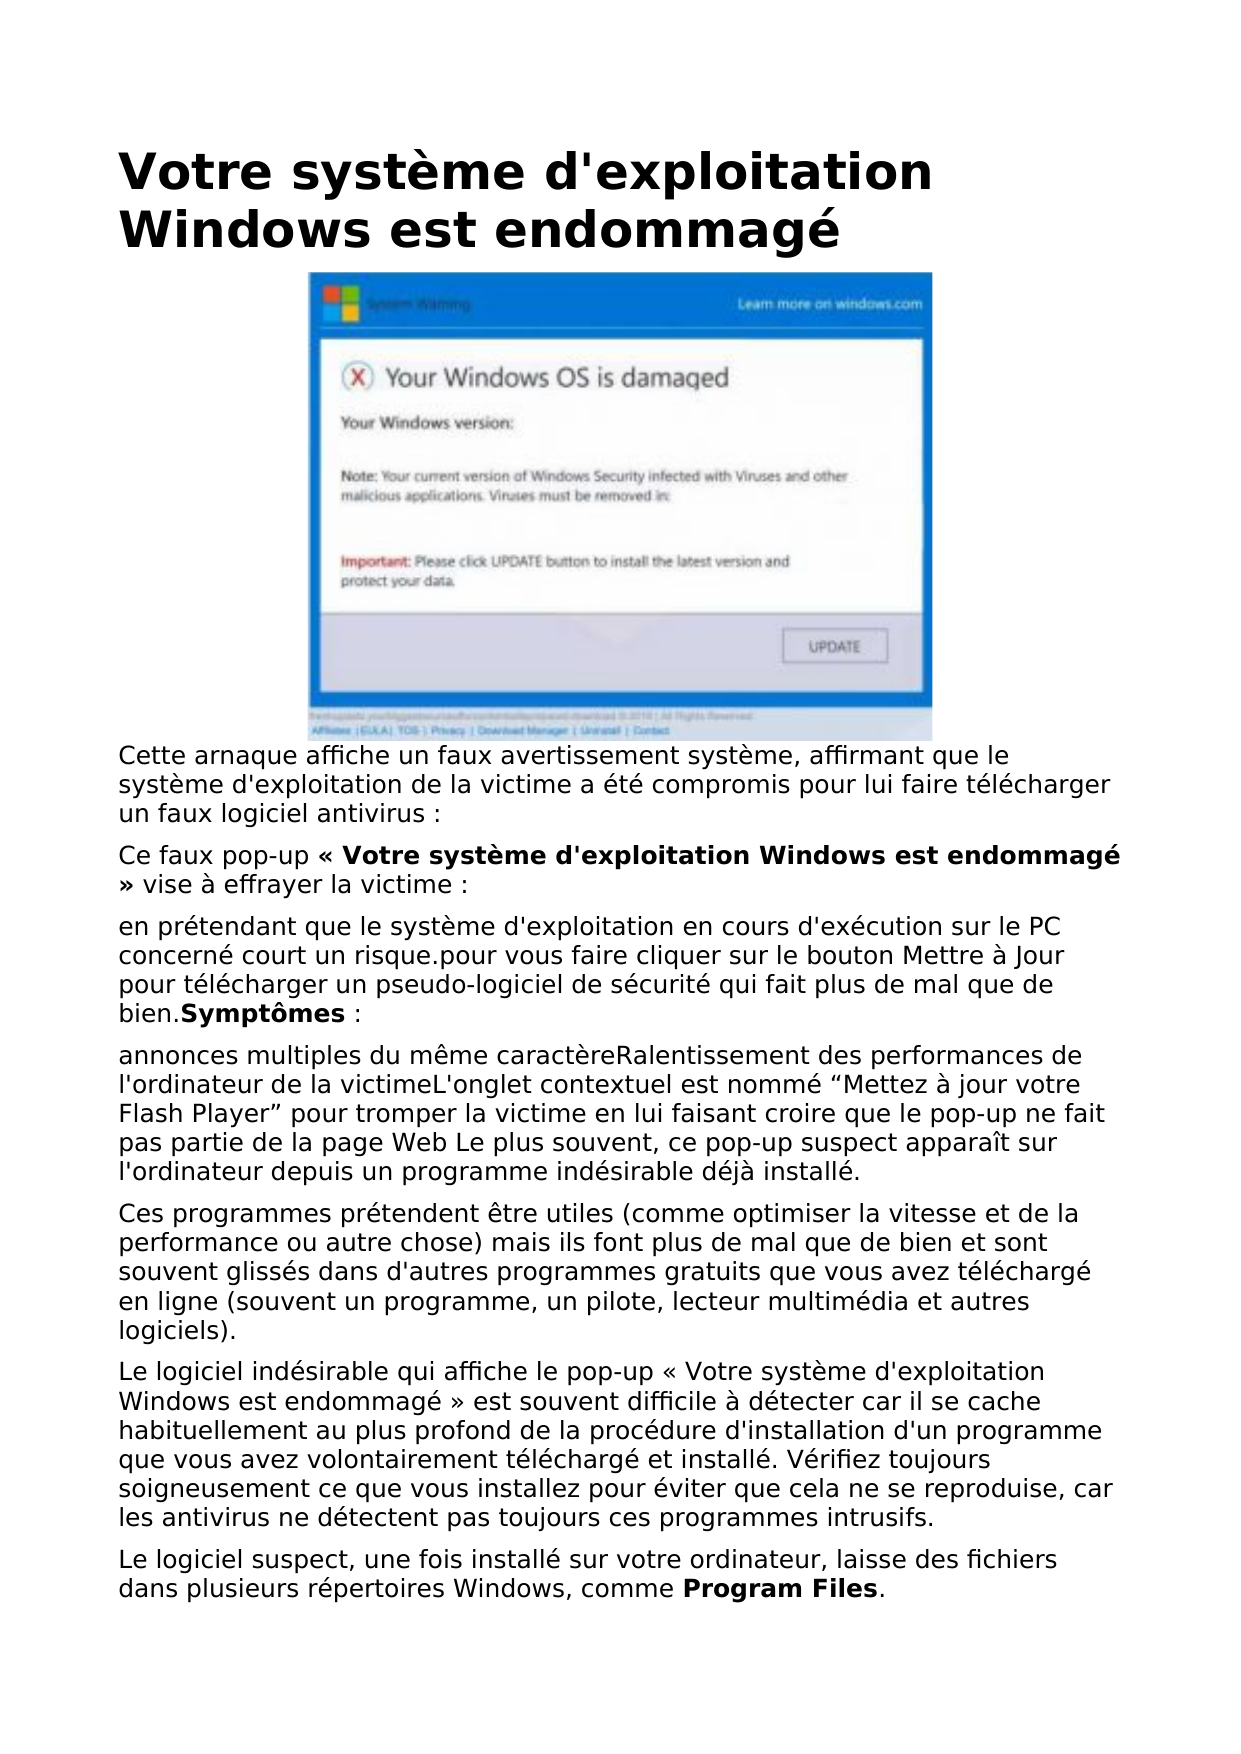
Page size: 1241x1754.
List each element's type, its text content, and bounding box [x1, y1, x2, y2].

text Le logiciel suspect, une fois installé sur votre ordinateur, laisse des fichiers dans plusieurs répertoires Windows, comme Program Files. [118, 1545, 1122, 1603]
text en prétendant que le système d'exploitation en cours d'exécution sur le PC concerné court un risque.pour vous faire cliquer sur le bouton Mettre à Jour pour télécharger un pseudo-logiciel de sécurité qui fait plus de mal que de bien.Symptômes : [118, 912, 1122, 1028]
text Ces programmes prétendent être utiles (comme optimiser la vitesse et de la performance ou autre chose) mais ils font plus de mal que de bien et sont souvent glissés dans d'autres programmes gratuits que vous avez téléchargé en ligne (souvent un programme, un pilote, lecteur multimédia et autres logiciels). [118, 1199, 1122, 1345]
text Le logiciel indésirable qui affiche le pop-up « Votre système d'exploitation Windows est endommagé » est souvent difficile à détecter car il se cache habituellement au plus profond de la procédure d'installation d'un programme que vous avez volontairement téléchargé et installé. Vérifiez toujours soigneusement ce que vous installez pour éviter que cela ne se reproduise, car les antivirus ne détectent pas toujours ces programmes intrusifs. [118, 1357, 1122, 1532]
subtitle Votre système d'exploitation Windows est endommagé [118, 143, 1122, 259]
picture [307, 272, 933, 741]
text Cette arnaque affiche un faux avertissement système, affirmant que le système d'exploitation de la victime a été compromis pour lui faire télécharger un faux logiciel antivirus : [118, 272, 1122, 828]
text annonces multiples du même caractèreRalentissement des performances de l'ordinateur de la victimeL'onglet contextuel est nommé “Mettez à jour votre Flash Player” pour tromper la victime en lui faisant croire que le pop-up ne fait pas partie de la page Web Le plus souvent, ce pop-up suspect apparaît sur l'ordinateur depuis un programme indésirable déjà installé. [118, 1041, 1122, 1187]
text Ce faux pop-up « Votre système d'exploitation Windows est endommagé » vise à effrayer la victime : [118, 841, 1122, 899]
